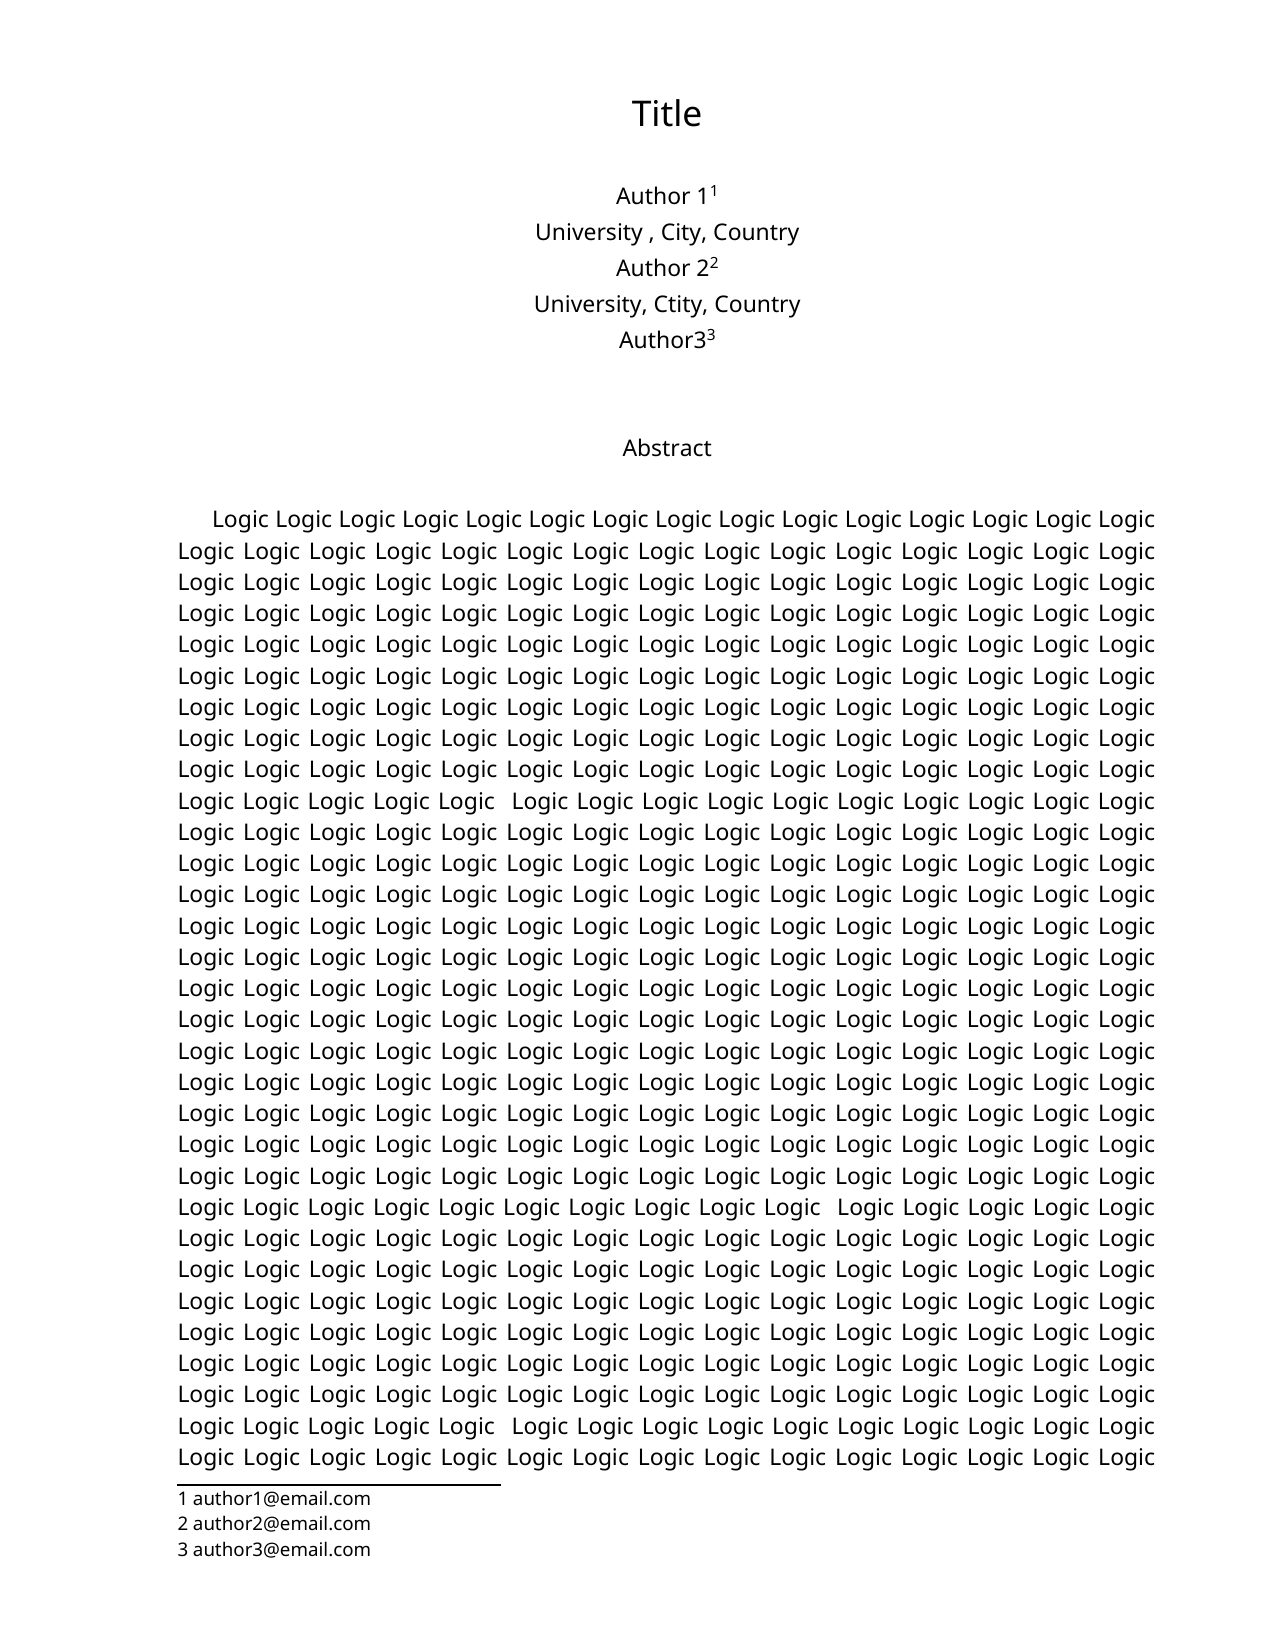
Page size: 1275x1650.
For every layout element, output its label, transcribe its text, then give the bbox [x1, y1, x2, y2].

text Author3 [177, 324, 1157, 355]
text Abstract [177, 431, 1157, 463]
text Logic Logic Logic Logic Logic Logic Logic Logic Logic Logic Logic Logic Logic Logic Logic Logic Logic Logic Logic Logic Logic Logic Logic Logic Logic Logic Logic Logic Logic Logic Logic Logic Logic Logic Logic Logic Logic Logic Logic Logic Logic Logic Logic Logic Logic Logic Logic Logic Logic Logic Logic Logic Logic Logic Logic Logic Logic Logic Logic Logic Logic Logic Logic Logic Logic Logic Logic Logic Logic Logic Logic Logic Logic Logic Logic Logic Logic Logic Logic Logic Logic Logic Logic Logic Logic Logic Logic Logic Logic Logic Logic Logic Logic Logic Logic Logic Logic Logic Logic Logic Logic Logic Logic Logic Logic Logic Logic Logic Logic Logic Logic Logic Logic Logic Logic Logic Logic Logic Logic Logic Logic Logic Logic Logic Logic Logic Logic Logic Logic Logic Logic Logic Logic Logic Logic Logic Logic Logic Logic Logic Logic Logic Logic Logic Logic Logic Logic Logic Logic Logic Logic Logic Logic Logic Logic Logic Logic Logic Logic Logic Logic Logic Logic Logic Logic Logic Logic Logic Logic Logic Logic Logic Logic Logic Logic Logic Logic Logic Logic Logic Logic Logic Logic Logic Logic Logic Logic Logic Logic Logic Logic Logic Logic Logic Logic Logic Logic Logic Logic Logic Logic Logic Logic Logic Logic Logic Logic Logic Logic Logic Logic Logic Logic Logic Logic Logic Logic Logic Logic Logic Logic Logic Logic Logic Logic Logic Logic Logic Logic Logic Logic Logic Logic Logic Logic Logic Logic Logic Logic Logic Logic Logic Logic Logic Logic Logic Logic Logic Logic Logic Logic Logic Logic Logic Logic Logic Logic Logic Logic Logic Logic Logic Logic Logic Logic Logic Logic Logic Logic Logic Logic Logic Logic Logic Logic Logic Logic Logic Logic Logic Logic Logic Logic Logic Logic Logic Logic Logic Logic Logic Logic Logic Logic Logic Logic Logic Logic Logic Logic Logic Logic Logic Logic Logic Logic Logic Logic Logic Logic Logic Logic Logic Logic Logic Logic Logic Logic Logic Logic Logic Logic Logic Logic Logic Logic Logic Logic Logic Logic Logic Logic Logic Logic Logic Logic Logic Logic Logic Logic Logic Logic Logic Logic Logic Logic Logic Logic Logic Logic Logic Logic Logic Logic Logic Logic Logic Logic Logic Logic Logic Logic Logic Logic Logic Logic Logic Logic Logic Logic Logic Logic Logic Logic Logic Logic Logic Logic Logic Logic Logic Logic Logic Logic Logic Logic Logic Logic Logic Logic Logic Logic Logic Logic Logic Logic Logic Logic Logic Logic Logic Logic Logic Logic Logic Logic Logic Logic Logic Logic Logic Logic Logic Logic Logic Logic Logic Logic Logic Logic Logic Logic Logic Logic Logic Logic Logic Logic Logic Logic Logic Logic Logic Logic Logic Logic Logic Logic Logic Logic Logic Logic Logic Logic Logic Logic Logic Logic Logic Logic Logic Logic Logic Logic Logic Logic Logic Logic Logic Logic Logic Logic Logic Logic Logic Logic [177, 503, 1157, 1472]
text author1@email.com [177, 1485, 1157, 1510]
text Title [177, 88, 1157, 137]
text author2@email.com [177, 1510, 1157, 1536]
text Author 2 [177, 252, 1157, 283]
text University, Ctity, Country [177, 288, 1157, 319]
text Author 1 University , City, Country [177, 180, 1157, 247]
text author3@email.com [177, 1536, 1157, 1561]
